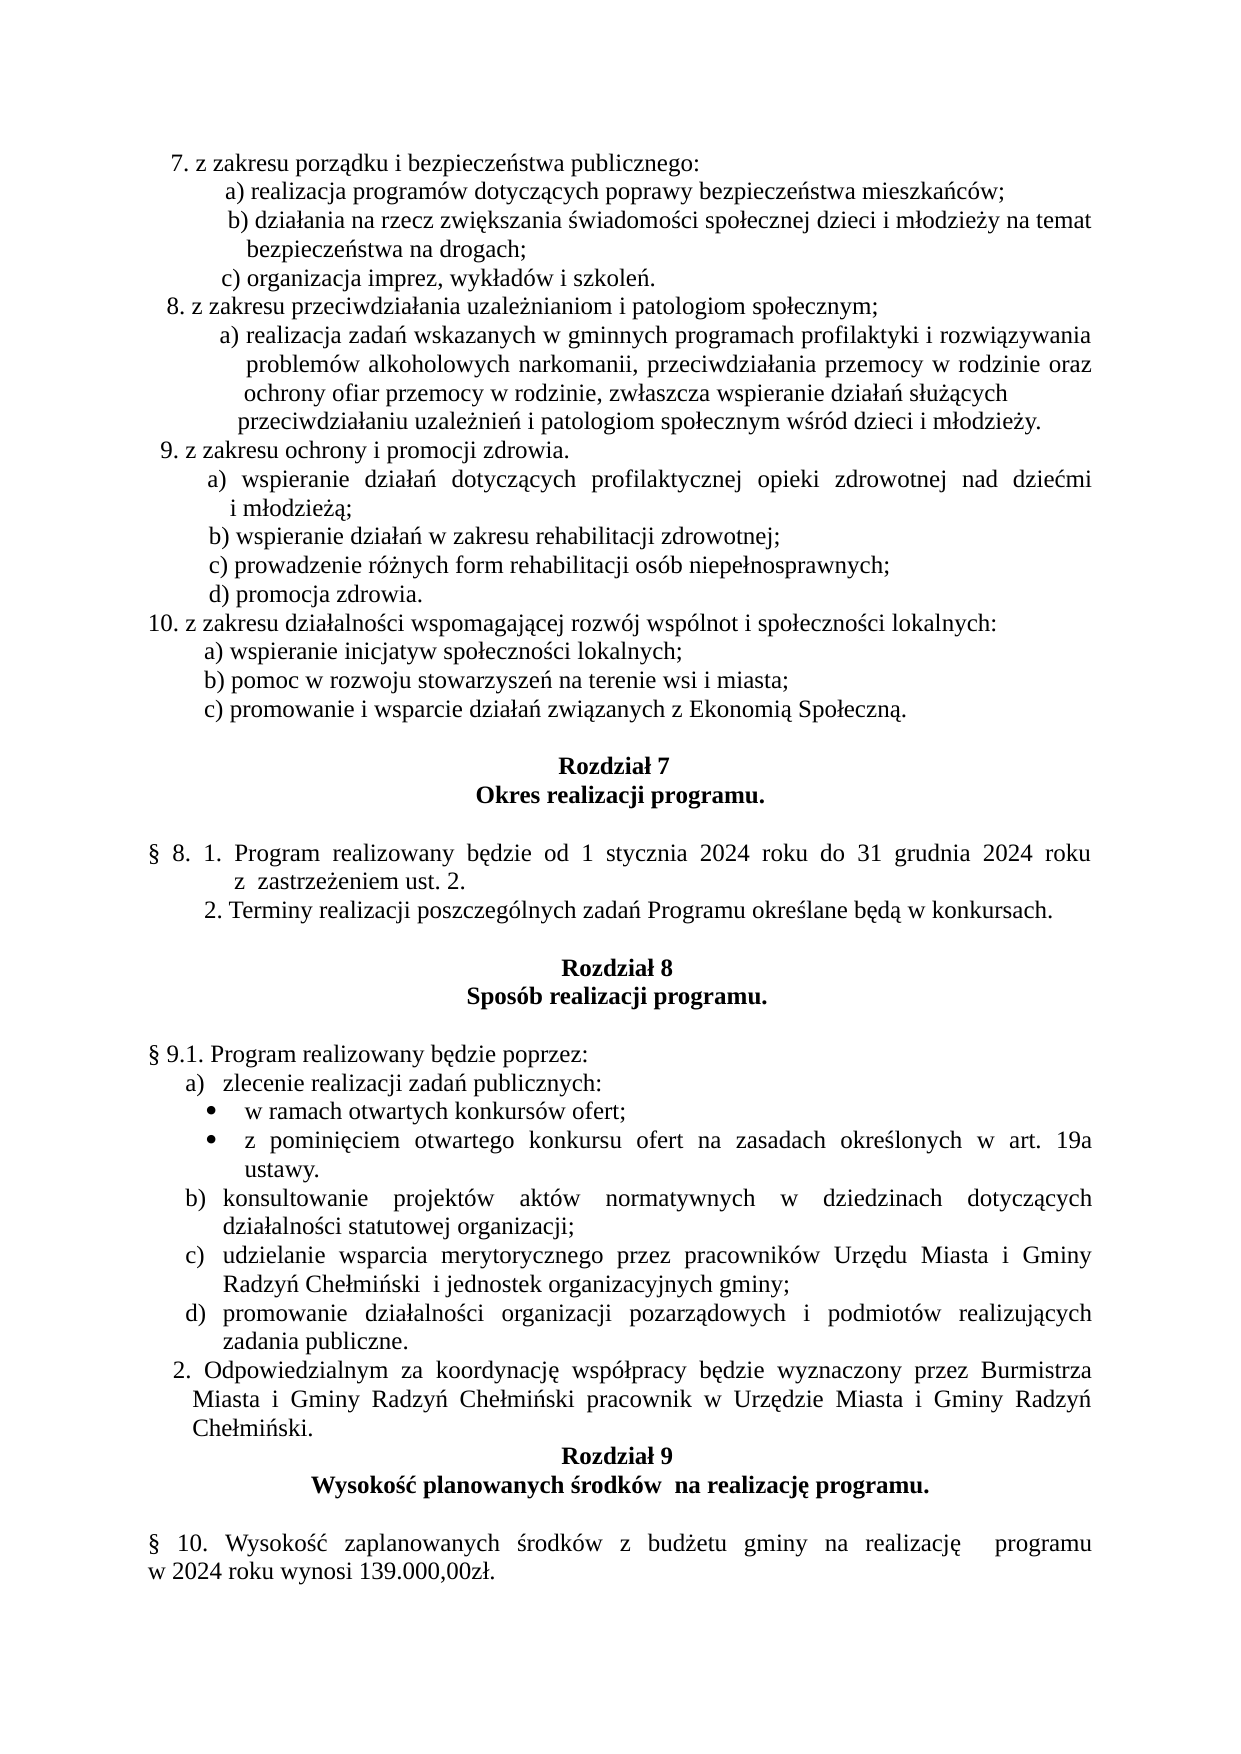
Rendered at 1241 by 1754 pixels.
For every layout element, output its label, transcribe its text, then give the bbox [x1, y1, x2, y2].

text c) organizacja imprez, wykładów i szkoleń. [148, 263, 1093, 291]
text Rozdział 9 [148, 1441, 1093, 1470]
text Sposób realizacji programu. [148, 981, 1093, 1010]
text 7. z zakresu porządku i bezpieczeństwa publicznego: [133, 148, 1093, 176]
text Rozdział 7 [142, 751, 1093, 780]
list w ramach otwartych konkursów ofert; [207, 1096, 1093, 1125]
text 2. Odpowiedzialnym za koordynację współpracy będzie wyznaczony przez Burmistrza Miasta i Gminy Radzyń Chełmiński pracownik w Urzędzie Miasta i Gminy Radzyń Chełmiński. [148, 1355, 1093, 1441]
text a) realizacja zadań wskazanych w gminnych programach profilaktyki i rozwiązywania problemów alkoholowych narkomanii, przeciwdziałania przemocy w rodzinie oraz ochrony ofiar przemocy w rodzinie, zwłaszcza wspieranie działań służących przeciwdziałaniu uzależnień i patologiom społecznym wśród dzieci i młodzieży. [185, 320, 1093, 435]
text 8. z zakresu przeciwdziałania uzależnianiom i patologiom społecznym; [148, 291, 1093, 320]
text b) wspieranie działań w zakresu rehabilitacji zdrowotnej; [177, 521, 1093, 550]
text bezpieczeństwa na drogach; [148, 234, 1093, 263]
text c) prowadzenie różnych form rehabilitacji osób niepełnosprawnych; [177, 550, 1093, 579]
text a) wspieranie inicjatyw społeczności lokalnych; [148, 636, 1093, 665]
text b) działania na rzecz zwiększania świadomości społecznej dzieci i młodzieży na temat [192, 205, 1093, 234]
text 10. z zakresu działalności wspomagającej rozwój wspólnot i społeczności lokalnych: [148, 608, 1093, 636]
list promowanie działalności organizacji pozarządowych i podmiotów realizujących zadania publiczne. [185, 1298, 1093, 1355]
list konsultowanie projektów aktów normatywnych w dziedzinach dotyczących działalności statutowej organizacji; [185, 1183, 1093, 1240]
text Wysokość planowanych środków na realizację programu. [148, 1470, 1093, 1499]
text Rozdział 8 [148, 953, 1093, 981]
text b) pomoc w rozwoju stowarzyszeń na terenie wsi i miasta; [148, 665, 1093, 694]
text 9. z zakresu ochrony i promocji zdrowia. [148, 435, 1093, 464]
list zlecenie realizacji zadań publicznych: [185, 1068, 1093, 1096]
list udzielanie wsparcia merytorycznego przez pracowników Urzędu Miasta i Gminy Radzyń Chełmiński i jednostek organizacyjnych gminy; [185, 1240, 1093, 1298]
text a) realizacja programów dotyczących poprawy bezpieczeństwa mieszkańców; [162, 176, 1093, 205]
text 2. Terminy realizacji poszczególnych zadań Programu określane będą w konkursach. [148, 895, 1093, 924]
text § 8. 1. Program realizowany będzie od 1 stycznia 2024 roku do 31 grudnia 2024 roku z zastrzeżeniem ust. 2. [148, 838, 1093, 895]
list z pominięciem otwartego konkursu ofert na zasadach określonych w art. 19a ustawy. [207, 1125, 1093, 1183]
text d) promocja zdrowia. [177, 579, 1093, 608]
text § 9.1. Program realizowany będzie poprzez: [148, 1039, 1093, 1068]
text § 10. Wysokość zaplanowanych środków z budżetu gminy na realizację programu w 2024 roku wynosi 139.000,00zł. [148, 1528, 1093, 1585]
text c) promowanie i wsparcie działań związanych z Ekonomią Społeczną. [148, 694, 1093, 723]
text Okres realizacji programu. [148, 780, 1093, 809]
text a) wspieranie działań dotyczących profilaktycznej opieki zdrowotnej nad dziećmi i młodzieżą; [177, 464, 1093, 521]
